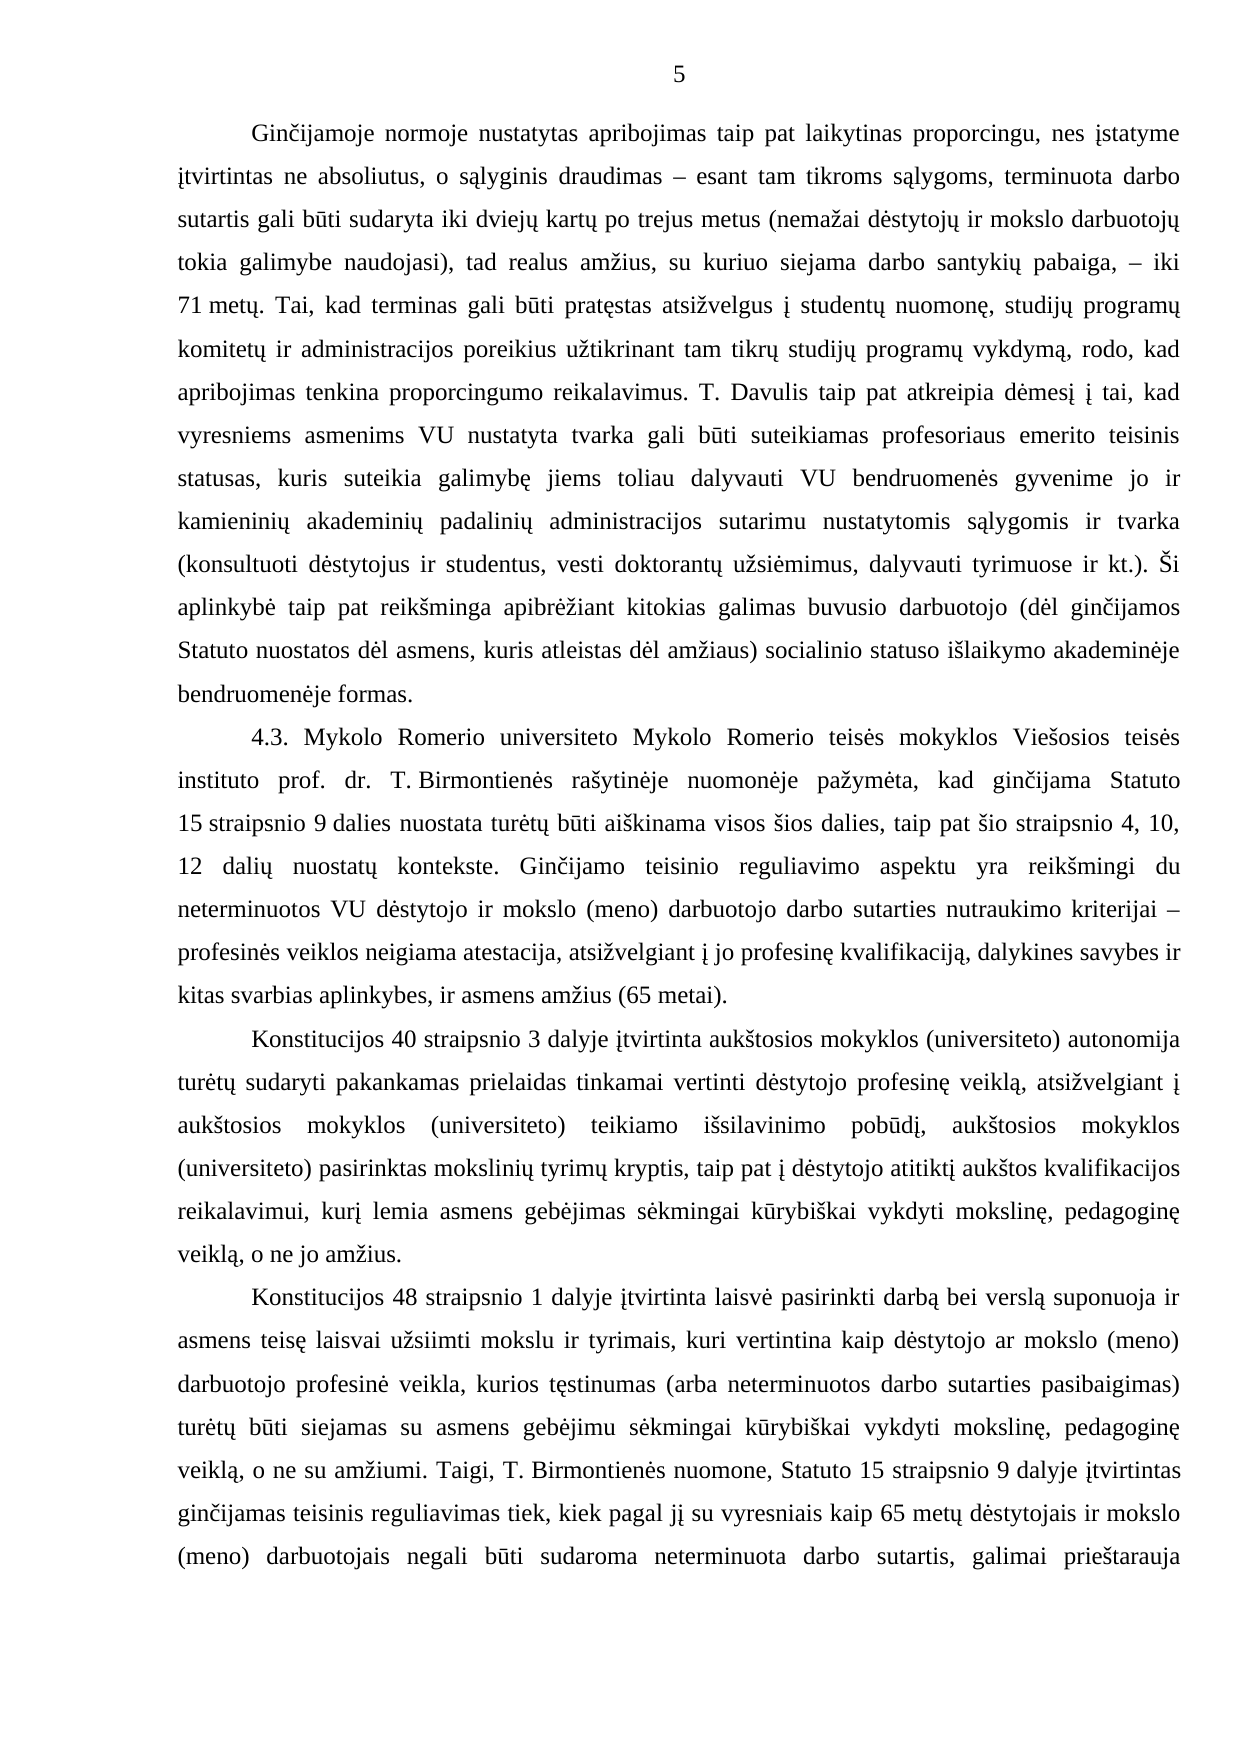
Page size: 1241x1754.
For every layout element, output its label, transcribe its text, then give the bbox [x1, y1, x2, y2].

text 4.3. Mykolo Romerio universiteto Mykolo Romerio teisės mokyklos Viešosios teisės instituto prof. dr. T. Birmontienės rašytinėje nuomonėje pažymėta, kad ginčijama Statuto 15 straipsnio 9 dalies nuostata turėtų būti aiškinama visos šios dalies, taip pat šio straipsnio 4, 10, 12 dalių nuostatų kontekste. Ginčijamo teisinio reguliavimo aspektu yra reikšmingi du neterminuotos VU dėstytojo ir mokslo (meno) darbuotojo darbo sutarties nutraukimo kriterijai – profesinės veiklos neigiama atestacija, atsižvelgiant į jo profesinę kvalifikaciją, dalykines savybes ir kitas svarbias aplinkybes, ir asmens amžius (65 metai). [177, 722, 1181, 1009]
text Konstitucijos 40 straipsnio 3 dalyje įtvirtinta aukštosios mokyklos (universiteto) autonomija turėtų sudaryti pakankamas prielaidas tinkamai vertinti dėstytojo profesinę veiklą, atsižvelgiant į aukštosios mokyklos (universiteto) teikiamo išsilavinimo pobūdį, aukštosios mokyklos (universiteto) pasirinktas mokslinių tyrimų kryptis, taip pat į dėstytojo atitiktį aukštos kvalifikacijos reikalavimui, kurį lemia asmens gebėjimas sėkmingai kūrybiškai vykdyti mokslinę, pedagoginę veiklą, o ne jo amžius. [177, 1024, 1181, 1268]
text Ginčijamoje normoje nustatytas apribojimas taip pat laikytinas proporcingu, nes įstatyme įtvirtintas ne absoliutus, o sąlyginis draudimas – esant tam tikroms sąlygoms, terminuota darbo sutartis gali būti sudaryta iki dviejų kartų po trejus metus (nemažai dėstytojų ir mokslo darbuotojų tokia galimybe naudojasi), tad realus amžius, su kuriuo siejama darbo santykių pabaiga, – iki 71 metų. Tai, kad terminas gali būti pratęstas atsižvelgus į studentų nuomonę, studijų programų komitetų ir administracijos poreikius užtikrinant tam tikrų studijų programų vykdymą, rodo, kad apribojimas tenkina proporcingumo reikalavimus. T. Davulis taip pat atkreipia dėmesį į tai, kad vyresniems asmenims VU nustatyta tvarka gali būti suteikiamas profesoriaus emerito teisinis statusas, kuris suteikia galimybę jiems toliau dalyvauti VU bendruomenės gyvenime jo ir kamieninių akademinių padalinių administracijos sutarimu nustatytomis sąlygomis ir tvarka (konsultuoti dėstytojus ir studentus, vesti doktorantų užsiėmimus, dalyvauti tyrimuose ir kt.). Ši aplinkybė taip pat reikšminga apibrėžiant kitokias galimas buvusio darbuotojo (dėl ginčijamos Statuto nuostatos dėl asmens, kuris atleistas dėl amžiaus) socialinio statuso išlaikymo akademinėje bendruomenėje formas. [177, 118, 1181, 707]
text Konstitucijos 48 straipsnio 1 dalyje įtvirtinta laisvė pasirinkti darbą bei verslą suponuoja ir asmens teisę laisvai užsiimti mokslu ir tyrimais, kuri vertintina kaip dėstytojo ar mokslo (meno) darbuotojo profesinė veikla, kurios tęstinumas (arba neterminuotos darbo sutarties pasibaigimas) turėtų būti siejamas su asmens gebėjimu sėkmingai kūrybiškai vykdyti mokslinę, pedagoginę veiklą, o ne su amžiumi. Taigi, T. Birmontienės nuomone, Statuto 15 straipsnio 9 dalyje įtvirtintas ginčijamas teisinis reguliavimas tiek, kiek pagal jį su vyresniais kaip 65 metų dėstytojais ir mokslo (meno) darbuotojais negali būti sudaroma neterminuota darbo sutartis, galimai prieštarauja [177, 1282, 1181, 1570]
